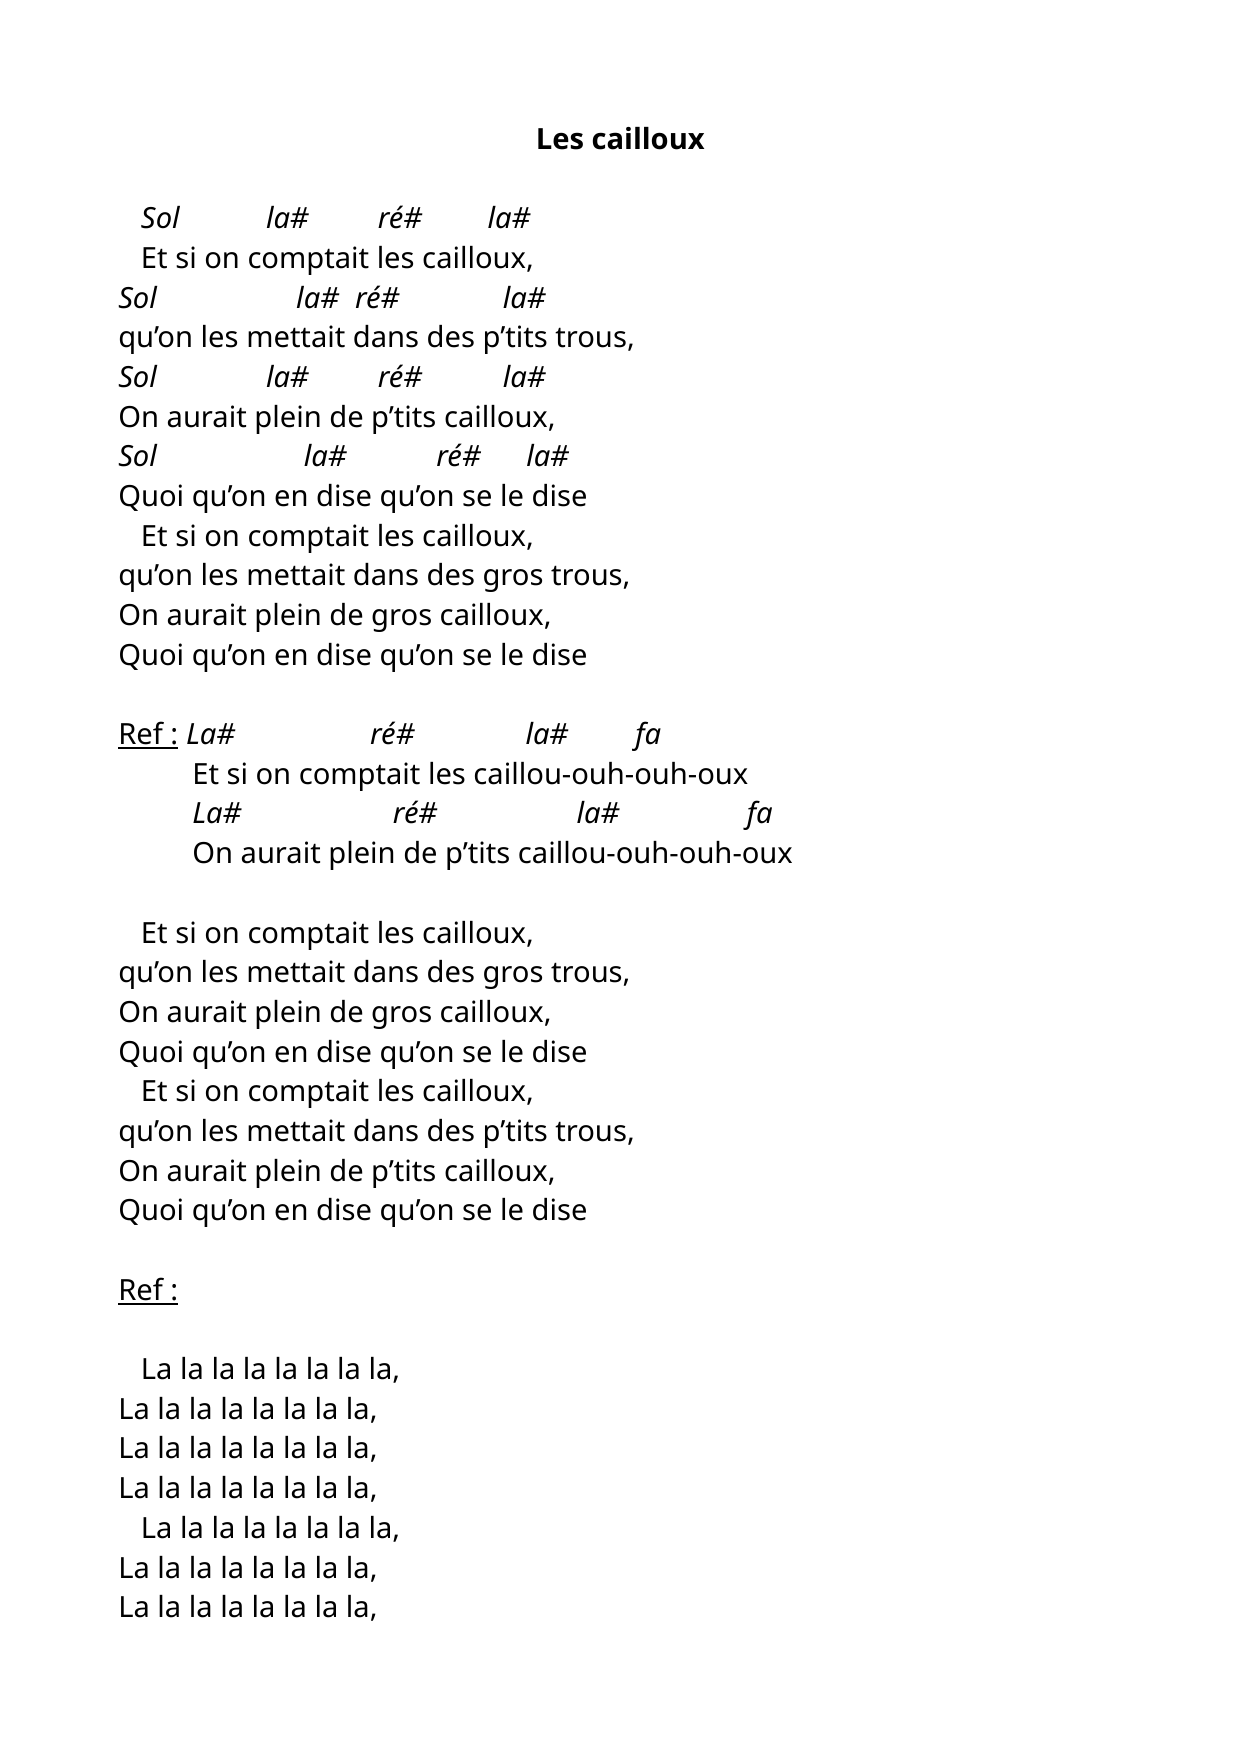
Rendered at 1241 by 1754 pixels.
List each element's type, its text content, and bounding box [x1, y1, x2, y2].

text Et si on comptait les cailloux, [118, 1071, 1122, 1110]
text Et si on comptait les cailloux, [118, 515, 1122, 555]
text La la la la la la la la, [118, 1348, 1122, 1388]
text La# ré# la# fa [118, 793, 1122, 832]
text Quoi qu’on en dise qu’on se le dise [118, 1190, 1122, 1229]
text Et si on comptait les cailloux, [118, 237, 1122, 277]
text qu’on les mettait dans des p’tits trous, [118, 317, 1122, 356]
text Quoi qu’on en dise qu’on se le dise [118, 1031, 1122, 1071]
text Sol la# ré# la# [118, 436, 1122, 475]
text Et si on comptait les cailloux, [118, 912, 1122, 952]
text On aurait plein de p’tits cailloux, [118, 396, 1122, 436]
text La la la la la la la la, [118, 1507, 1122, 1547]
text qu’on les mettait dans des gros trous, [118, 555, 1122, 594]
text Sol la# ré# la# [118, 197, 1122, 237]
text Quoi qu’on en dise qu’on se le dise [118, 634, 1122, 674]
text On aurait plein de p’tits cailloux, [118, 1150, 1122, 1190]
text On aurait plein de p’tits caillou-ouh-ouh-oux [118, 832, 1122, 872]
text On aurait plein de gros cailloux, [118, 594, 1122, 634]
text La la la la la la la la, [118, 1467, 1122, 1507]
text qu’on les mettait dans des gros trous, [118, 952, 1122, 991]
text Sol la# ré# la# [118, 356, 1122, 396]
text Quoi qu’on en dise qu’on se le dise [118, 475, 1122, 515]
text La la la la la la la la, [118, 1388, 1122, 1428]
text La la la la la la la la, [118, 1428, 1122, 1467]
text qu’on les mettait dans des p’tits trous, [118, 1110, 1122, 1150]
text La la la la la la la la, [118, 1587, 1122, 1626]
text La la la la la la la la, [118, 1547, 1122, 1587]
text Ref : [118, 1269, 1122, 1309]
text Ref : La# ré# la# fa [118, 713, 1122, 753]
text Les cailloux [118, 118, 1122, 158]
text On aurait plein de gros cailloux, [118, 991, 1122, 1031]
text Et si on comptait les caillou-ouh-ouh-oux [118, 753, 1122, 793]
text Sol la# ré# la# [118, 277, 1122, 317]
